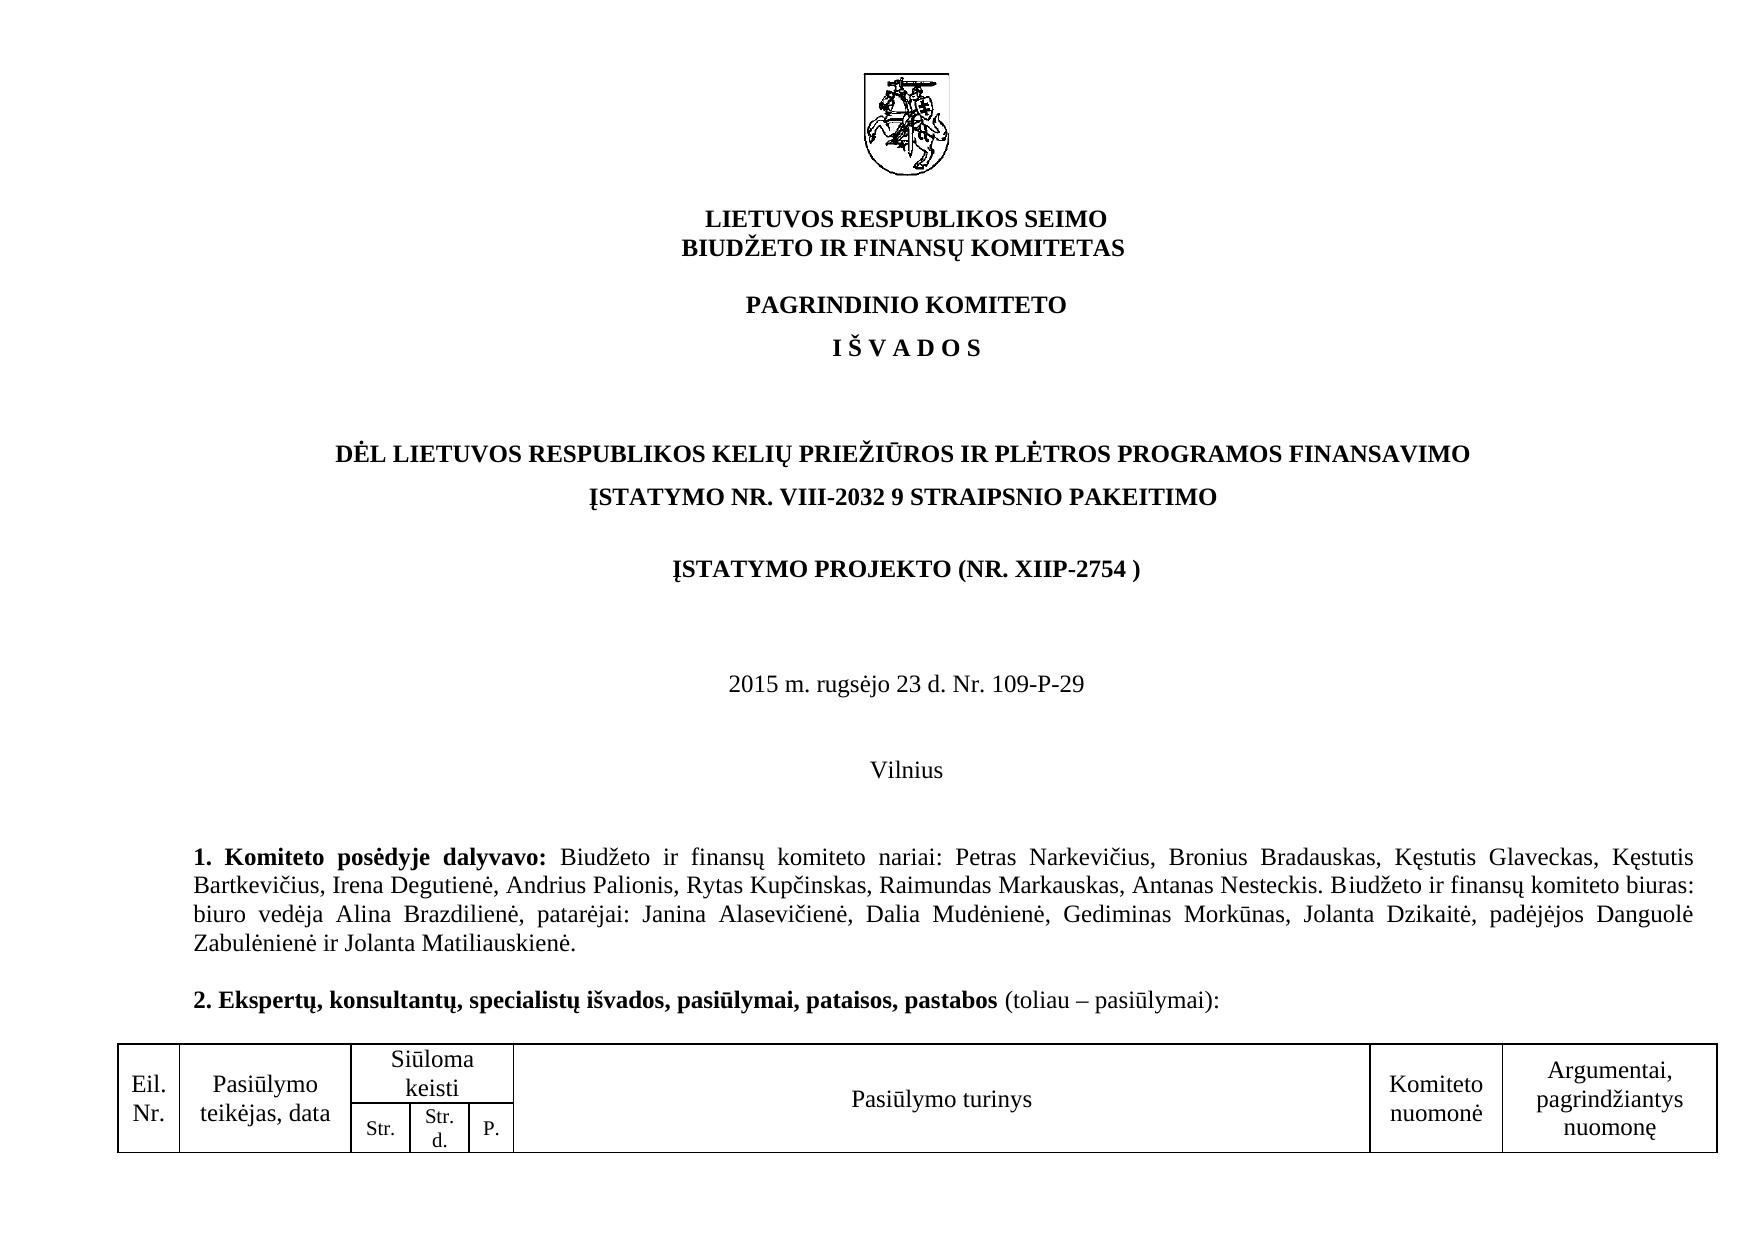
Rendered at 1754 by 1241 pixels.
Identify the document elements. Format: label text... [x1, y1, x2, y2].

table_cell P. [470, 1104, 513, 1152]
table_cell Str. d. [411, 1104, 468, 1152]
table_header Pasiūlymo teikėjas, data [180, 1045, 350, 1152]
table_header Eil. Nr. [119, 1045, 179, 1152]
text 2. Ekspertų, konsultantų, specialistų išvados, pasiūlymai, pataisos, pastabos (toliau – pasiūlymai): [118, 985, 1694, 1014]
text ĮSTATYMO NR. VIII-2032 9 STRAIPSNIO PAKEITIMO [118, 482, 1694, 511]
table_header Siūloma keisti [352, 1045, 513, 1102]
subtitle I Š V A D O S [118, 333, 1694, 362]
text BIUDŽETO IR FINANSŲ komitetas [118, 233, 1694, 261]
table_header Pasiūlymo turinys [514, 1045, 1369, 1152]
text Vilnius [118, 755, 1694, 784]
table_cell Str. [352, 1104, 409, 1152]
text DĖL LIETUVOS RESPUBLIKOS KELIŲ PRIEŽIŪROS IR PLĖTROS PROGRAMOS FINANSAVIMO [118, 439, 1694, 468]
subtitle PAGRINDINIO KOMITETO [118, 290, 1694, 319]
table_header Komiteto nuomonė [1371, 1045, 1502, 1152]
text LIETUVOS RESPUBLIKOS SEIMO [118, 204, 1694, 233]
subtitle 1. Komiteto posėdyje dalyvavo: Biudžeto ir finansų komiteto nariai: Petras Narkevičius, Bronius Bradauskas, Kęstutis Glaveckas, Kęstutis Bartkevičius, Irena Degutienė, Andrius Palionis, Rytas Kupčinskas, Raimundas Markauskas, Antanas Nesteckis. Biudžeto ir finansų komiteto biuras: biuro vedėja Alina Brazdilienė, patarėjai: Janina Alasevičienė, Dalia Mudėnienė, Gediminas Morkūnas, Jolanta Dzikaitė, padėjėjos Danguolė Zabulėnienė ir Jolanta Matiliauskienė. [193, 842, 1694, 957]
text ĮSTATYMO PROJEKTO (NR. XIIP-2754 ) [118, 525, 1694, 583]
text 2015 m. rugsėjo 23 d. Nr. 109-P-29 [118, 669, 1694, 698]
table_header Argumentai, pagrindžiantys nuomonę [1503, 1045, 1716, 1152]
